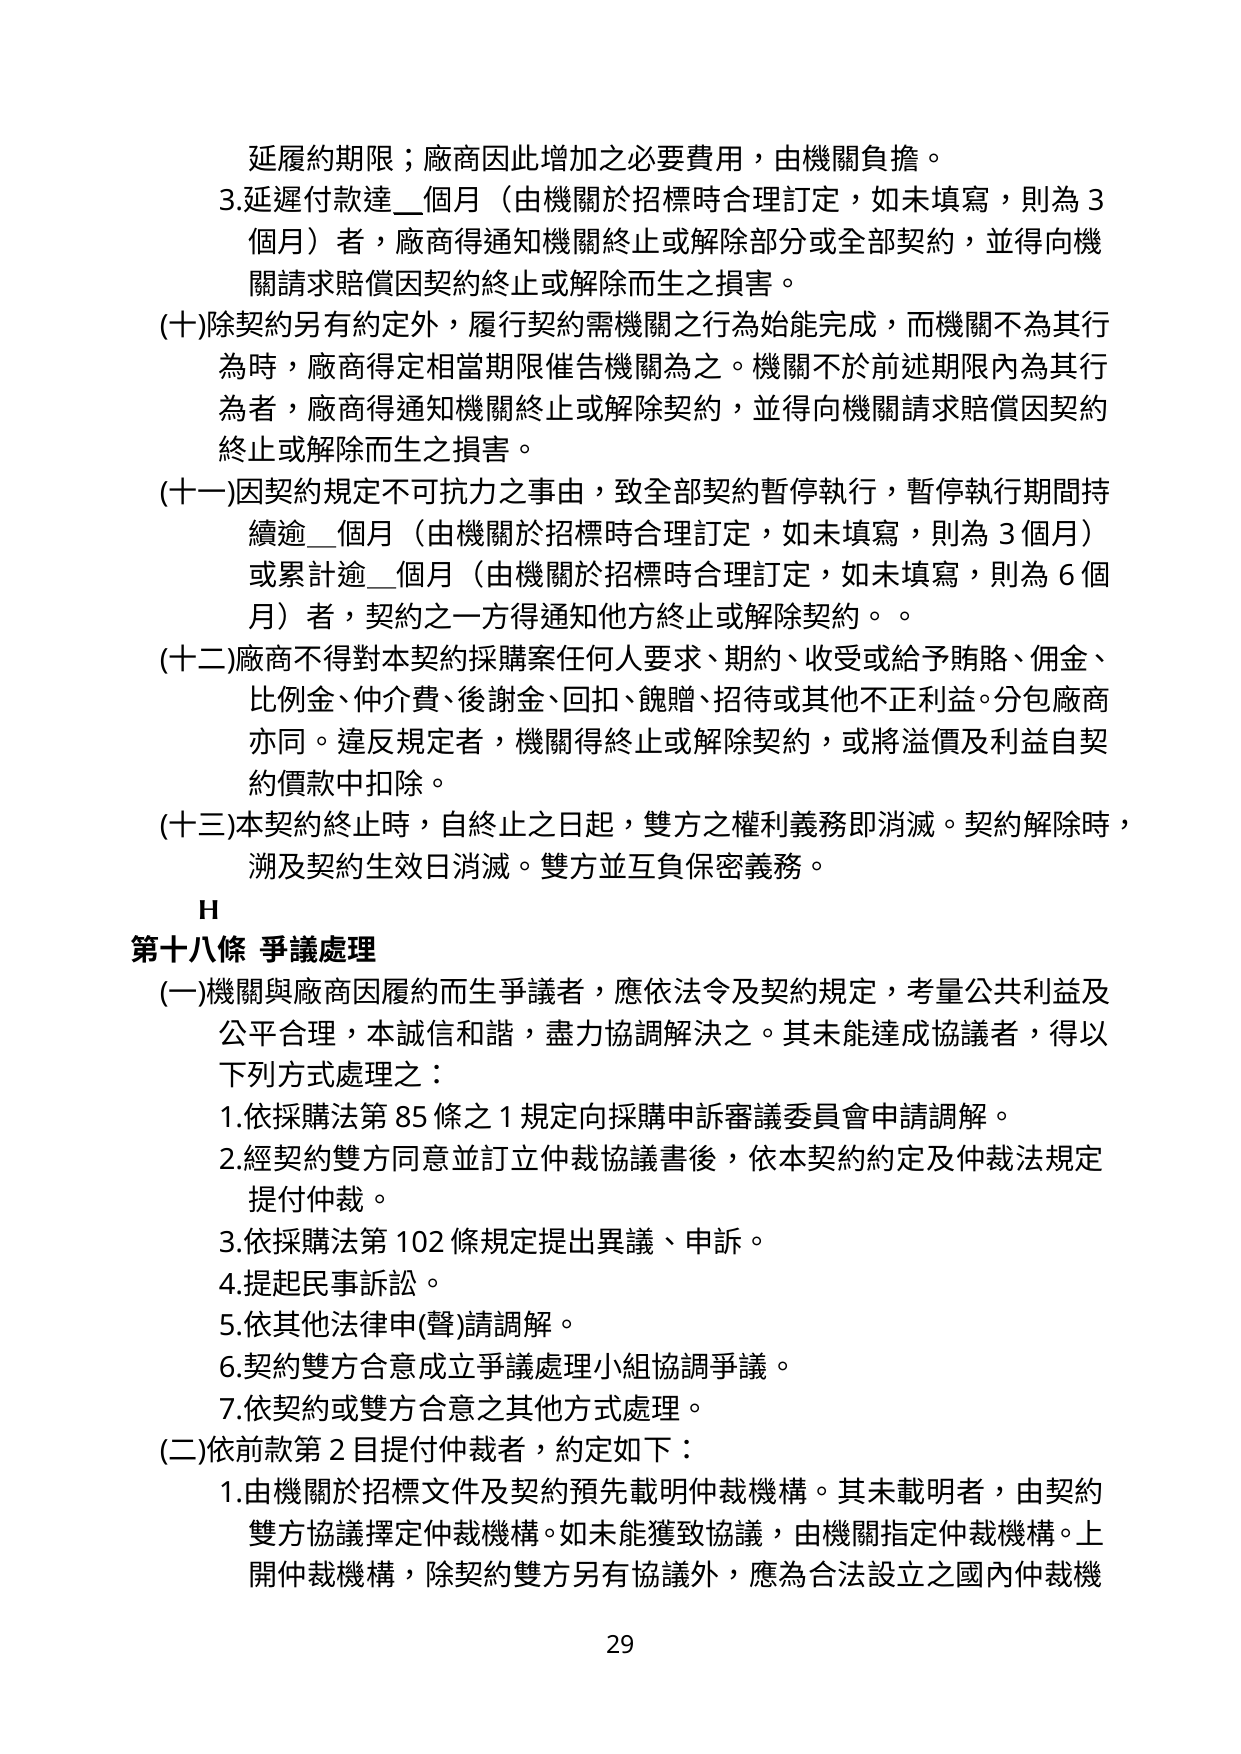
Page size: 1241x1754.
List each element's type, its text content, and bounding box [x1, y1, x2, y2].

text 2.廠商得於通知機關＿個月後（由機關於招標時合理訂定，如未填寫，則為1個月）暫停或減緩履約進度、依第7條第5款規定，申請展延履約期限；廠商因此增加之必要費用，由機關負擔。 [218, 136, 1104, 177]
text 1.由機關於招標文件及契約預先載明仲裁機構。其未載明者，由契約雙方協議擇定仲裁機構。如未能獲致協議，由機關指定仲裁機構。上開仲裁機構，除契約雙方另有協議外，應為合法設立之國內仲裁機 [218, 1469, 1104, 1594]
text (二)依前款第2目提付仲裁者，約定如下： [159, 1427, 1110, 1469]
text 3.依採購法第102條規定提出異議、申訴。 [218, 1219, 1104, 1261]
text 2.經契約雙方同意並訂立仲裁協議書後，依本契約約定及仲裁法規定提付仲裁。 [218, 1136, 1104, 1219]
text  [159, 886, 1110, 927]
text 4.提起民事訴訟。 [218, 1261, 1104, 1302]
text 7.依契約或雙方合意之其他方式處理。 [218, 1386, 1104, 1427]
text (十一)因契約規定不可抗力之事由，致全部契約暫停執行，暫停執行期間持續逾＿個月（由機關於招標時合理訂定，如未填寫，則為3個月）或累計逾＿個月（由機關於招標時合理訂定，如未填寫，則為6個月）者，契約之一方得通知他方終止或解除契約。。 [159, 469, 1110, 636]
text 1.依採購法第85條之1規定向採購申訴審議委員會申請調解。 [218, 1094, 1104, 1136]
text (十三)本契約終止時，自終止之日起，雙方之權利義務即消滅。契約解除時，溯及契約生效日消滅。雙方並互負保密義務。 [159, 802, 1110, 886]
text (十)除契約另有約定外，履行契約需機關之行為始能完成，而機關不為其行為時，廠商得定相當期限催告機關為之。機關不於前述期限內為其行為者，廠商得通知機關終止或解除契約，並得向機關請求賠償因契約終止或解除而生之損害。 [159, 302, 1110, 469]
text 5.依其他法律申(聲)請調解。 [218, 1302, 1104, 1344]
text (十二)廠商不得對本契約採購案任何人要求、期約、收受或給予賄賂、佣金、比例金、仲介費、後謝金、回扣、餽贈、招待或其他不正利益。分包廠商亦同。違反規定者，機關得終止或解除契約，或將溢價及利益自契約價款中扣除。 [159, 636, 1110, 802]
text 6.契約雙方合意成立爭議處理小組協調爭議。 [218, 1344, 1104, 1386]
text (一)機關與廠商因履約而生爭議者，應依法令及契約規定，考量公共利益及公平合理，本誠信和諧，盡力協調解決之。其未能達成協議者，得以下列方式處理之： [159, 969, 1110, 1094]
text 3.延遲付款達＿個月（由機關於招標時合理訂定，如未填寫，則為3個月）者，廠商得通知機關終止或解除部分或全部契約，並得向機關請求賠償因契約終止或解除而生之損害。 [218, 177, 1104, 302]
text 第十八條 爭議處理 [130, 927, 1110, 969]
